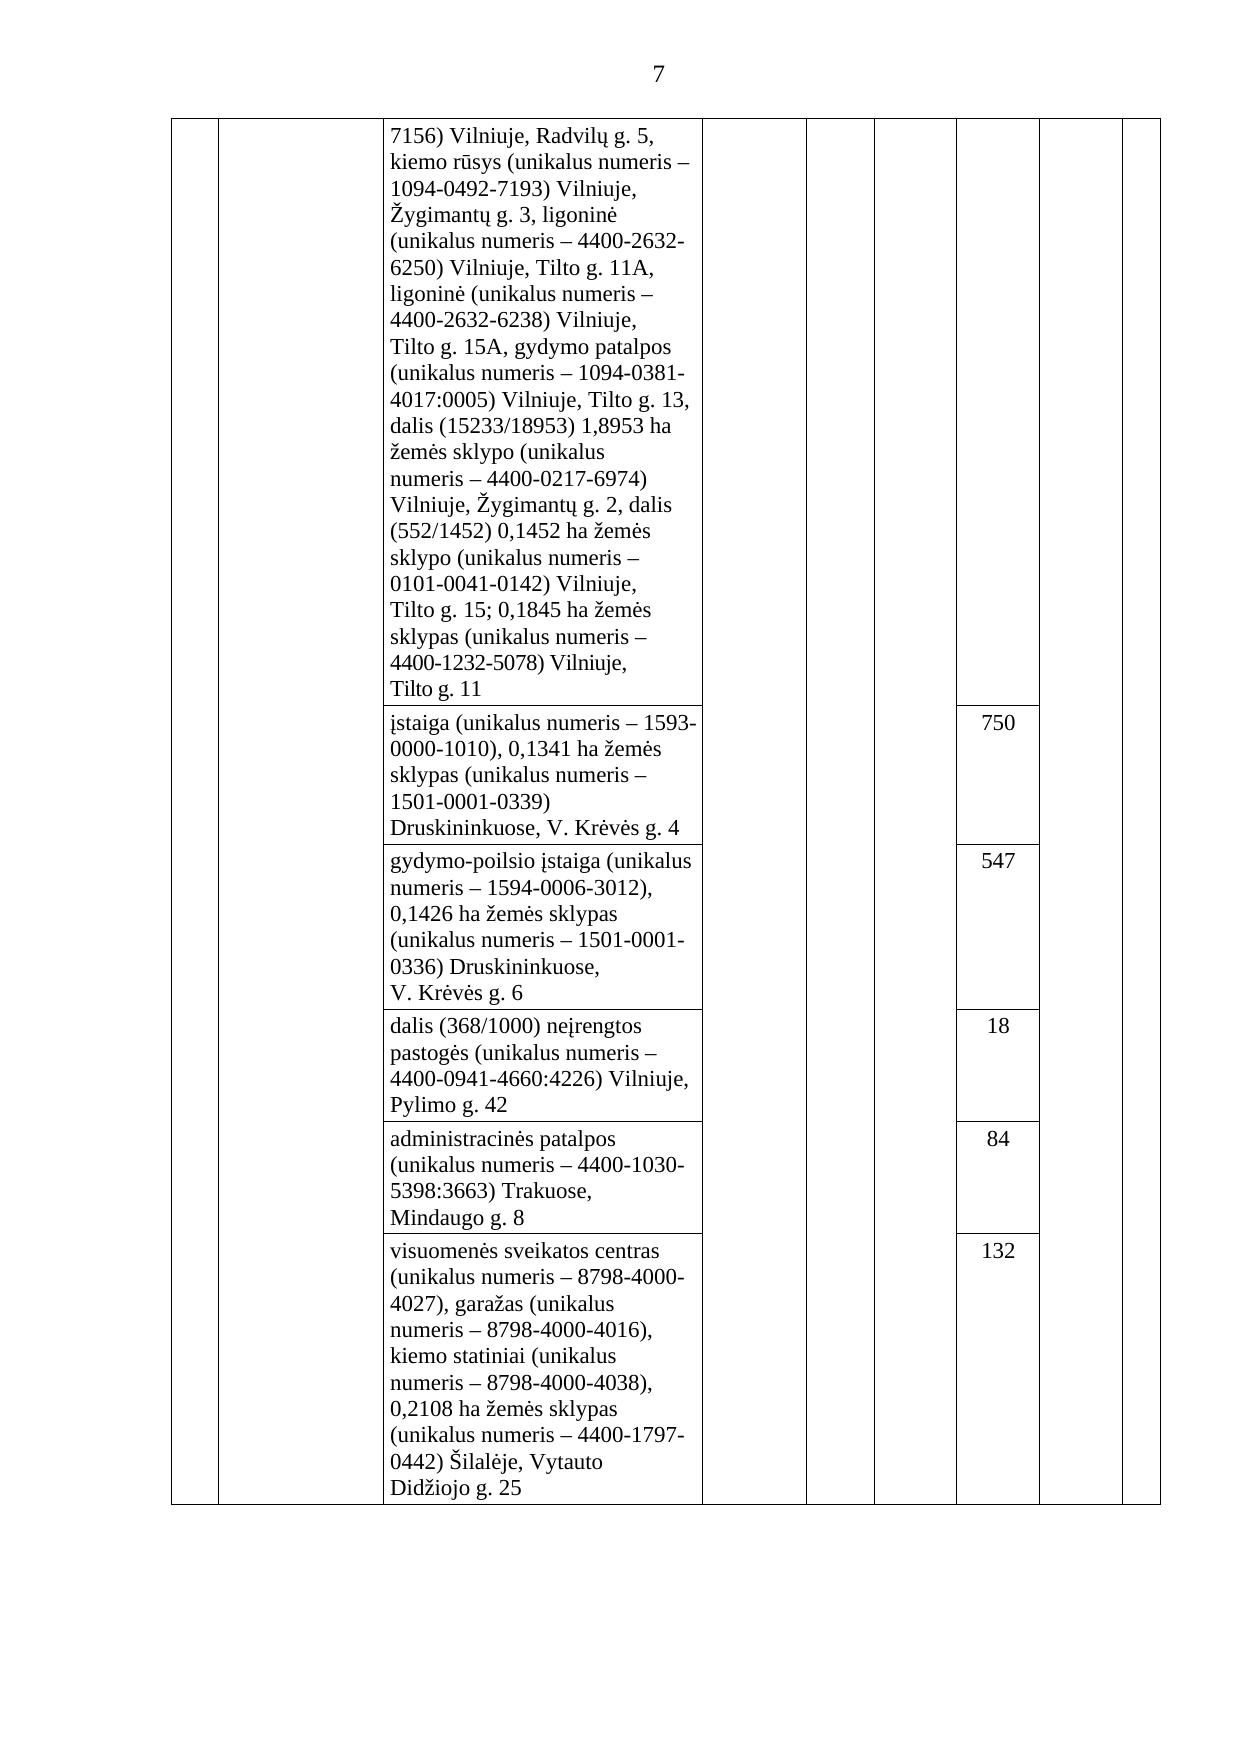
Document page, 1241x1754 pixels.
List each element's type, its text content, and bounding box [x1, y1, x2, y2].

table_cell visuomenės sveikatos centras (unikalus numeris – 8798-4000-4027), garažas (unikalus numeris – 8798-4000-4016), kiemo statiniai (unikalus numeris – 8798-4000-4038), 0,2108 ha žemės sklypas (unikalus numeris – 4400-1797-0442) Šilalėje, Vytauto Didžiojo g. 25 [384, 1234, 702, 1503]
table_cell [1123, 119, 1160, 1503]
table_cell 132 [957, 1234, 1039, 1503]
table_cell 84 [957, 1122, 1039, 1233]
table_cell [219, 119, 383, 1503]
table_cell 750 [957, 706, 1039, 843]
table_cell [875, 119, 956, 1503]
table_cell įstaiga (unikalus numeris – 1593-0000-1010), 0,1341 ha žemės sklypas (unikalus numeris – 1501-0001-0339) Druskininkuose, V. Krėvės g. 4 [384, 706, 702, 843]
table_cell [1040, 119, 1122, 1503]
table_cell gydymo-poilsio įstaiga (unikalus numeris – 1594-0006-3012), 0,1426 ha žemės sklypas (unikalus numeris – 1501-0001-0336) Druskininkuose, V. Krėvės g. 6 [384, 845, 702, 1008]
table_cell 18 [957, 1010, 1039, 1121]
table_cell administracinės patalpos (unikalus numeris – 4400-1030-5398:3663) Trakuose, Mindaugo g. 8 [384, 1122, 702, 1233]
table_cell 547 [957, 845, 1039, 1008]
table_cell [957, 119, 1039, 705]
table_cell [172, 119, 218, 1503]
table_cell [807, 119, 874, 1503]
table_cell 7156) Vilniuje, Radvilų g. 5, kiemo rūsys (unikalus numeris – 1094-0492-7193) Vilniuje, Žygimantų g. 3, ligoninė (unikalus numeris – 4400-2632-6250) Vilniuje, Tilto g. 11A, ligoninė (unikalus numeris – 4400-2632-6238) Vilniuje, Tilto g. 15A, gydymo patalpos (unikalus numeris – 1094-0381-4017:0005) Vilniuje, Tilto g. 13, dalis (15233/18953) 1,8953 ha žemės sklypo (unikalus numeris – 4400-0217-6974) Vilniuje, Žygimantų g. 2, dalis (552/1452) 0,1452 ha žemės sklypo (unikalus numeris – 0101-0041-0142) Vilniuje, Tilto g. 15; 0,1845 ha žemės sklypas (unikalus numeris – 4400-1232-5078) Vilniuje, Tilto g. 11 [384, 119, 702, 705]
table_cell [703, 119, 806, 1503]
table_cell dalis (368/1000) neįrengtos pastogės (unikalus numeris – 4400-0941-4660:4226) Vilniuje, Pylimo g. 42 [384, 1010, 702, 1121]
